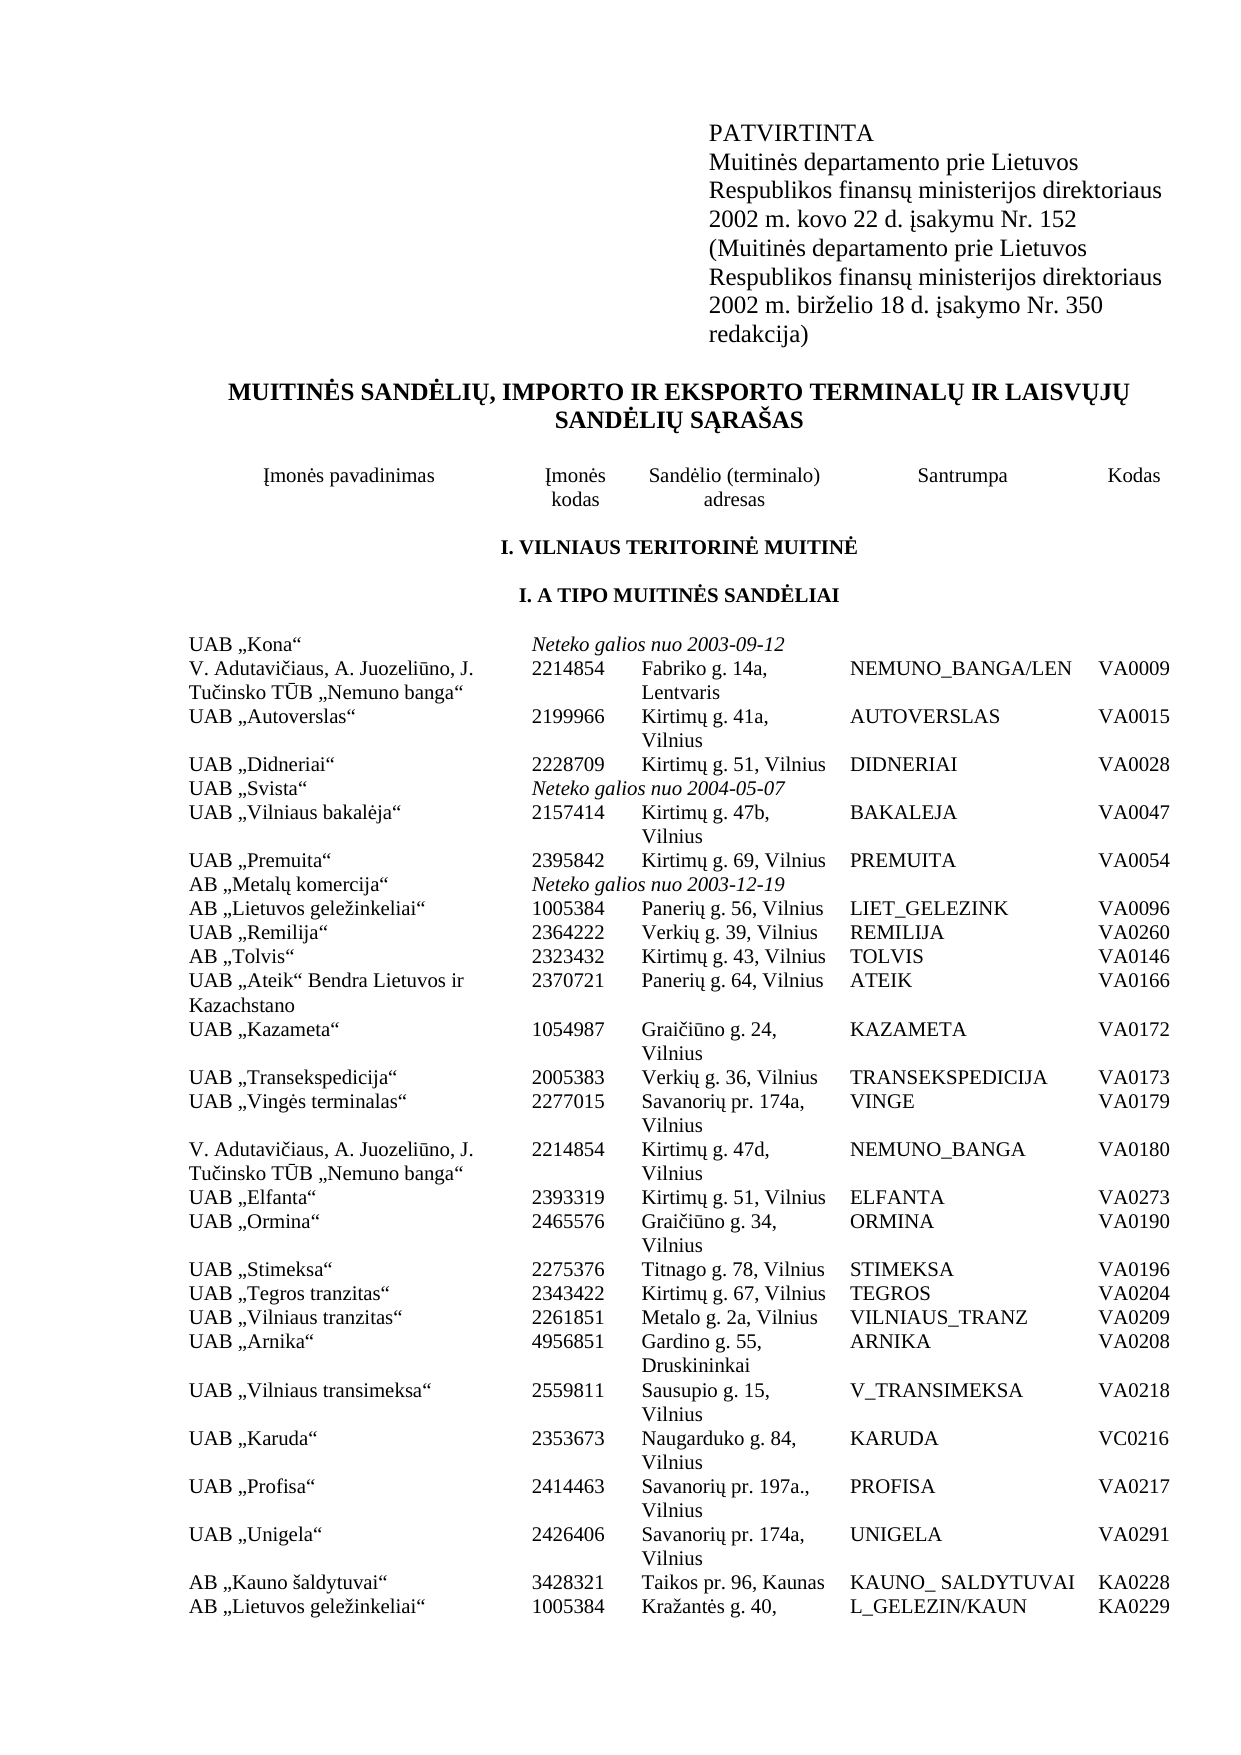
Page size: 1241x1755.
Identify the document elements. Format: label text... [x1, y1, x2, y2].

table_cell KAZAMETA [839, 1017, 1087, 1065]
text PATVIRTINTA [177, 118, 1181, 147]
table_cell KAUNO_ SALDYTUVAI [839, 1570, 1087, 1594]
table_cell Gardino g. 55, Druskininkai [630, 1329, 838, 1377]
table_cell VA0208 [1087, 1329, 1181, 1377]
table_cell 2005383 [520, 1065, 630, 1089]
table_cell [630, 511, 838, 535]
table_header Kodas [1087, 463, 1181, 511]
table_cell DIDNERIAI [839, 752, 1087, 776]
table_cell VA0190 [1087, 1209, 1181, 1257]
table_cell UAB „Premuita“ [177, 848, 520, 872]
table_cell UAB „Arnika“ [177, 1329, 520, 1377]
table_cell VA0209 [1087, 1305, 1181, 1329]
table_cell UAB „Svista“ [177, 776, 520, 800]
table_cell TOLVIS [839, 944, 1087, 968]
table_cell 3428321 [520, 1570, 630, 1594]
table_cell ELFANTA [839, 1185, 1087, 1209]
table_cell [520, 511, 630, 535]
table_cell Metalo g. 2a, Vilnius [630, 1305, 838, 1329]
text 2002 m. kovo 22 d. įsakymu Nr. 152 [177, 204, 1181, 233]
table_cell UAB „Vilniaus transimeksa“ [177, 1378, 520, 1426]
table_cell 2414463 [520, 1474, 630, 1522]
table_cell Savanorių pr. 174a, Vilnius [630, 1522, 838, 1570]
table_cell VA0028 [1087, 752, 1181, 776]
table_cell UAB „Didneriai“ [177, 752, 520, 776]
table_cell Kirtimų g. 43, Vilnius [630, 944, 838, 968]
table_cell Kirtimų g. 51, Vilnius [630, 1185, 838, 1209]
table_cell VA0218 [1087, 1378, 1181, 1426]
table_cell UAB „Profisa“ [177, 1474, 520, 1522]
table_cell AB „Kauno šaldytuvai“ [177, 1570, 520, 1594]
table_cell 2343422 [520, 1281, 630, 1305]
table_cell AB „Tolvis“ [177, 944, 520, 968]
table_cell STIMEKSA [839, 1257, 1087, 1281]
table_cell KA0228 [1087, 1570, 1181, 1594]
table_cell 2395842 [520, 848, 630, 872]
table_cell VA0146 [1087, 944, 1181, 968]
table_cell Taikos pr. 96, Kaunas [630, 1570, 838, 1594]
table_cell ATEIK [839, 969, 1087, 1017]
table_cell [839, 511, 1087, 535]
table_cell 2157414 [520, 800, 630, 848]
text 2002 m. birželio 18 d. įsakymo Nr. 350 [177, 291, 1181, 319]
table_cell TEGROS [839, 1281, 1087, 1305]
table_cell Savanorių pr. 197a., Vilnius [630, 1474, 838, 1522]
table_cell 2393319 [520, 1185, 630, 1209]
table_cell VA0166 [1087, 969, 1181, 1017]
table_cell UAB „Kazameta“ [177, 1017, 520, 1065]
table_cell 2323432 [520, 944, 630, 968]
table_cell Kražantės g. 40, [630, 1594, 838, 1618]
table_cell V. Adutavičiaus, A. Juozeliūno, J. Tučinsko TŪB „Nemuno banga“ [177, 656, 520, 704]
table_cell Panerių g. 64, Vilnius [630, 969, 838, 1017]
table_cell PROFISA [839, 1474, 1087, 1522]
table_cell UAB „Karuda“ [177, 1426, 520, 1474]
table_cell VINGE [839, 1089, 1087, 1137]
table_cell 2559811 [520, 1378, 630, 1426]
table_cell Sausupio g. 15, Vilnius [630, 1378, 838, 1426]
table_cell Neteko galios nuo 2003-09-12 [520, 632, 1181, 656]
table_cell 2214854 [520, 656, 630, 704]
table_cell V. Adutavičiaus, A. Juozeliūno, J. Tučinsko TŪB „Nemuno banga“ [177, 1137, 520, 1185]
table_cell UAB „Ormina“ [177, 1209, 520, 1257]
table_cell Verkių g. 36, Vilnius [630, 1065, 838, 1089]
table_cell Neteko galios nuo 2003-12-19 [520, 872, 1181, 896]
table_cell AUTOVERSLAS [839, 704, 1087, 752]
table_cell ARNIKA [839, 1329, 1087, 1377]
table_cell UAB „Kona“ [177, 632, 520, 656]
table_cell VA0047 [1087, 800, 1181, 848]
table_cell TRANSEKSPEDICIJA [839, 1065, 1087, 1089]
table_cell VA0172 [1087, 1017, 1181, 1065]
table_cell ORMINA [839, 1209, 1087, 1257]
table_cell VA0273 [1087, 1185, 1181, 1209]
table_cell VA0291 [1087, 1522, 1181, 1570]
table_cell VA0173 [1087, 1065, 1181, 1089]
table_cell UAB „Tegros tranzitas“ [177, 1281, 520, 1305]
table_cell I. VILNIAUS TERITORINĖ MUITINĖ [177, 535, 1181, 559]
table_cell VA0054 [1087, 848, 1181, 872]
table_cell AB „Lietuvos geležinkeliai“ [177, 1594, 520, 1618]
table_cell UAB „Stimeksa“ [177, 1257, 520, 1281]
table_cell UAB „Transekspedicija“ [177, 1065, 520, 1089]
table_cell UAB „Vilniaus bakalėja“ [177, 800, 520, 848]
text Respublikos finansų ministerijos direktoriaus [177, 176, 1181, 204]
table_cell VC0216 [1087, 1426, 1181, 1474]
table_cell 2228709 [520, 752, 630, 776]
table_cell 2353673 [520, 1426, 630, 1474]
text (Muitinės departamento prie Lietuvos [177, 233, 1181, 262]
table_cell [1087, 511, 1181, 535]
table_cell Neteko galios nuo 2004-05-07 [520, 776, 1181, 800]
table_cell VA0015 [1087, 704, 1181, 752]
table_cell UAB „Unigela“ [177, 1522, 520, 1570]
table_cell [177, 559, 1181, 583]
table_cell UAB „Remilija“ [177, 920, 520, 944]
table_cell 1054987 [520, 1017, 630, 1065]
table_cell L_GELEZIN/KAUN [839, 1594, 1087, 1618]
table_cell Naugarduko g. 84, Vilnius [630, 1426, 838, 1474]
table_header Sandėlio (terminalo) adresas [630, 463, 838, 511]
table_cell UAB „Elfanta“ [177, 1185, 520, 1209]
text Respublikos finansų ministerijos direktoriaus [177, 262, 1181, 291]
table_cell 2275376 [520, 1257, 630, 1281]
table_cell UAB „Autoverslas“ [177, 704, 520, 752]
table_cell 2465576 [520, 1209, 630, 1257]
table_cell VA0204 [1087, 1281, 1181, 1305]
table_cell BAKALEJA [839, 800, 1087, 848]
table_cell [177, 608, 1181, 632]
table_cell UAB „Vilniaus tranzitas“ [177, 1305, 520, 1329]
table_cell AB „Metalų komercija“ [177, 872, 520, 896]
table_cell 2277015 [520, 1089, 630, 1137]
table_cell 2370721 [520, 969, 630, 1017]
table_header Įmonės pavadinimas [177, 463, 520, 511]
table_cell Titnago g. 78, Vilnius [630, 1257, 838, 1281]
table_cell VILNIAUS_TRANZ [839, 1305, 1087, 1329]
table_cell VA0260 [1087, 920, 1181, 944]
table_cell 2426406 [520, 1522, 630, 1570]
table_cell LIET_GELEZINK [839, 896, 1087, 920]
table_cell 2199966 [520, 704, 630, 752]
table_cell Fabriko g. 14a, Lentvaris [630, 656, 838, 704]
table_header Įmonės kodas [520, 463, 630, 511]
table_cell Kirtimų g. 41a, Vilnius [630, 704, 838, 752]
table_cell 1005384 [520, 1594, 630, 1618]
table_cell NEMUNO_BANGA [839, 1137, 1087, 1185]
text Muitinės departamento prie Lietuvos [177, 147, 1181, 176]
table_cell Savanorių pr. 174a, Vilnius [630, 1089, 838, 1137]
table_cell VA0009 [1087, 656, 1181, 704]
table_cell KARUDA [839, 1426, 1087, 1474]
text SANDĖLIŲ SĄRAŠAS [177, 406, 1181, 434]
table_cell Kirtimų g. 47d, Vilnius [630, 1137, 838, 1185]
table_cell VA0179 [1087, 1089, 1181, 1137]
table_cell VA0180 [1087, 1137, 1181, 1185]
text redakcija) [177, 319, 1181, 348]
table_cell I. A TIPO MUITINĖS SANDĖLIAI [177, 584, 1181, 607]
table_cell 4956851 [520, 1329, 630, 1377]
text MUITINĖS SANDĖLIŲ, IMPORTO IR EKSPORTO TERMINALŲ IR LAISVŲJŲ [177, 377, 1181, 406]
table_cell REMILIJA [839, 920, 1087, 944]
table_cell Verkių g. 39, Vilnius [630, 920, 838, 944]
table_cell UAB „Vingės terminalas“ [177, 1089, 520, 1137]
table_cell VA0217 [1087, 1474, 1181, 1522]
table_cell UAB „Ateik“ Bendra Lietuvos ir Kazachstano [177, 969, 520, 1017]
table_cell PREMUITA [839, 848, 1087, 872]
table_cell [177, 511, 520, 535]
table_cell 2261851 [520, 1305, 630, 1329]
table_cell Kirtimų g. 69, Vilnius [630, 848, 838, 872]
table_cell 2364222 [520, 920, 630, 944]
table_header Santrumpa [839, 463, 1087, 511]
table_cell Kirtimų g. 67, Vilnius [630, 1281, 838, 1305]
table_cell UNIGELA [839, 1522, 1087, 1570]
table_cell Panerių g. 56, Vilnius [630, 896, 838, 920]
table_cell 1005384 [520, 896, 630, 920]
table_cell Graičiūno g. 34, Vilnius [630, 1209, 838, 1257]
table_cell KA0229 [1087, 1594, 1181, 1618]
table_cell 2214854 [520, 1137, 630, 1185]
table_cell Kirtimų g. 51, Vilnius [630, 752, 838, 776]
table_cell AB „Lietuvos geležinkeliai“ [177, 896, 520, 920]
table_cell Kirtimų g. 47b, Vilnius [630, 800, 838, 848]
table_cell Graičiūno g. 24, Vilnius [630, 1017, 838, 1065]
table_cell NEMUNO_BANGA/LEN [839, 656, 1087, 704]
table_cell VA0096 [1087, 896, 1181, 920]
table_cell V_TRANSIMEKSA [839, 1378, 1087, 1426]
table_cell VA0196 [1087, 1257, 1181, 1281]
